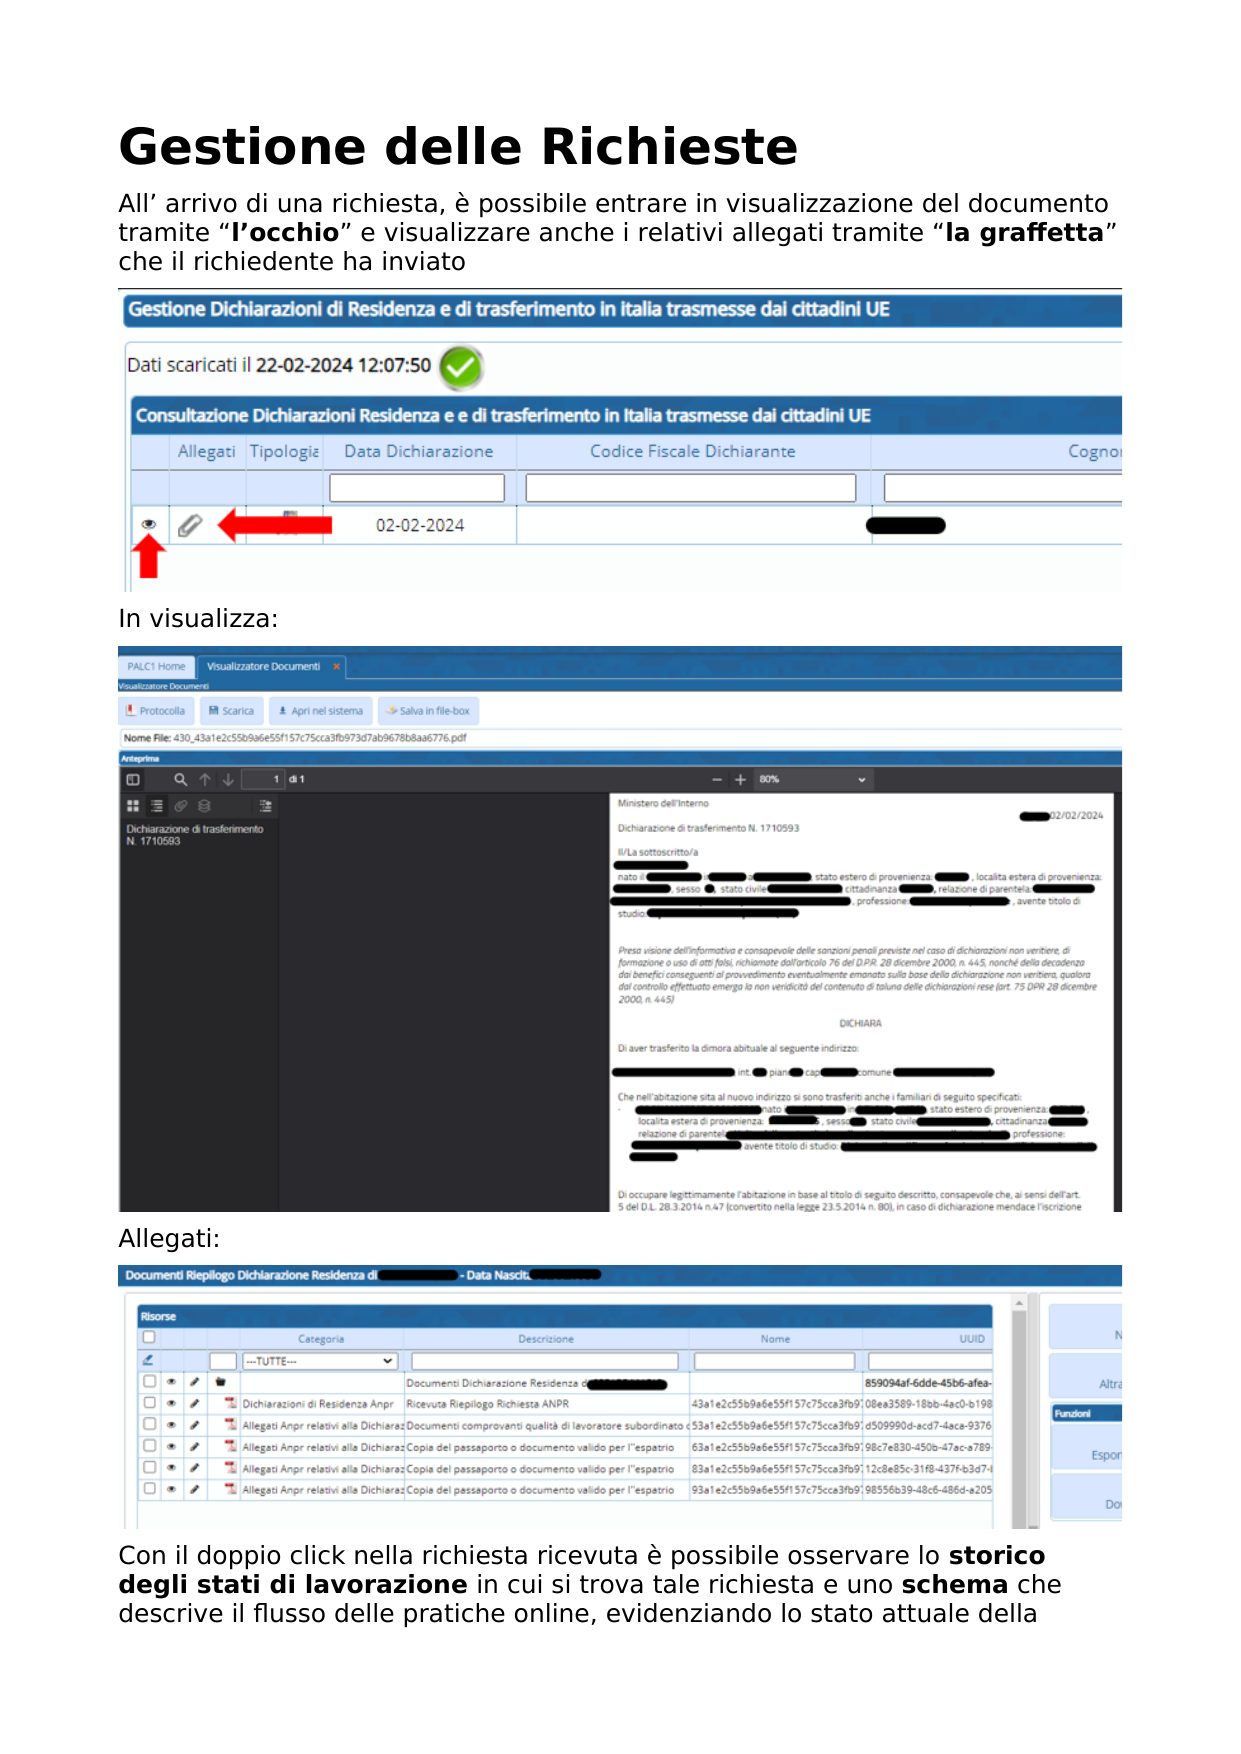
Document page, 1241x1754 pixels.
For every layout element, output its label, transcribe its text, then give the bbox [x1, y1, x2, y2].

picture [118, 288, 1123, 592]
picture [118, 1265, 1123, 1529]
picture [118, 646, 1123, 1212]
text In visualizza: [118, 604, 1122, 633]
text Allegati: [118, 1224, 1122, 1253]
subtitle Gestione delle Richieste [118, 118, 1122, 176]
text Con il doppio click nella richiesta ricevuta è possibile osservare lo storico degli stati di lavorazione in cui si trova tale richiesta e uno schema che descrive il flusso delle pratiche online, evidenziando lo stato attuale della [118, 1541, 1122, 1629]
text All’ arrivo di una richiesta, è possibile entrare in visualizzazione del documento tramite “l’occhio” e visualizzare anche i relativi allegati tramite “la graffetta” che il richiedente ha inviato [118, 189, 1122, 276]
